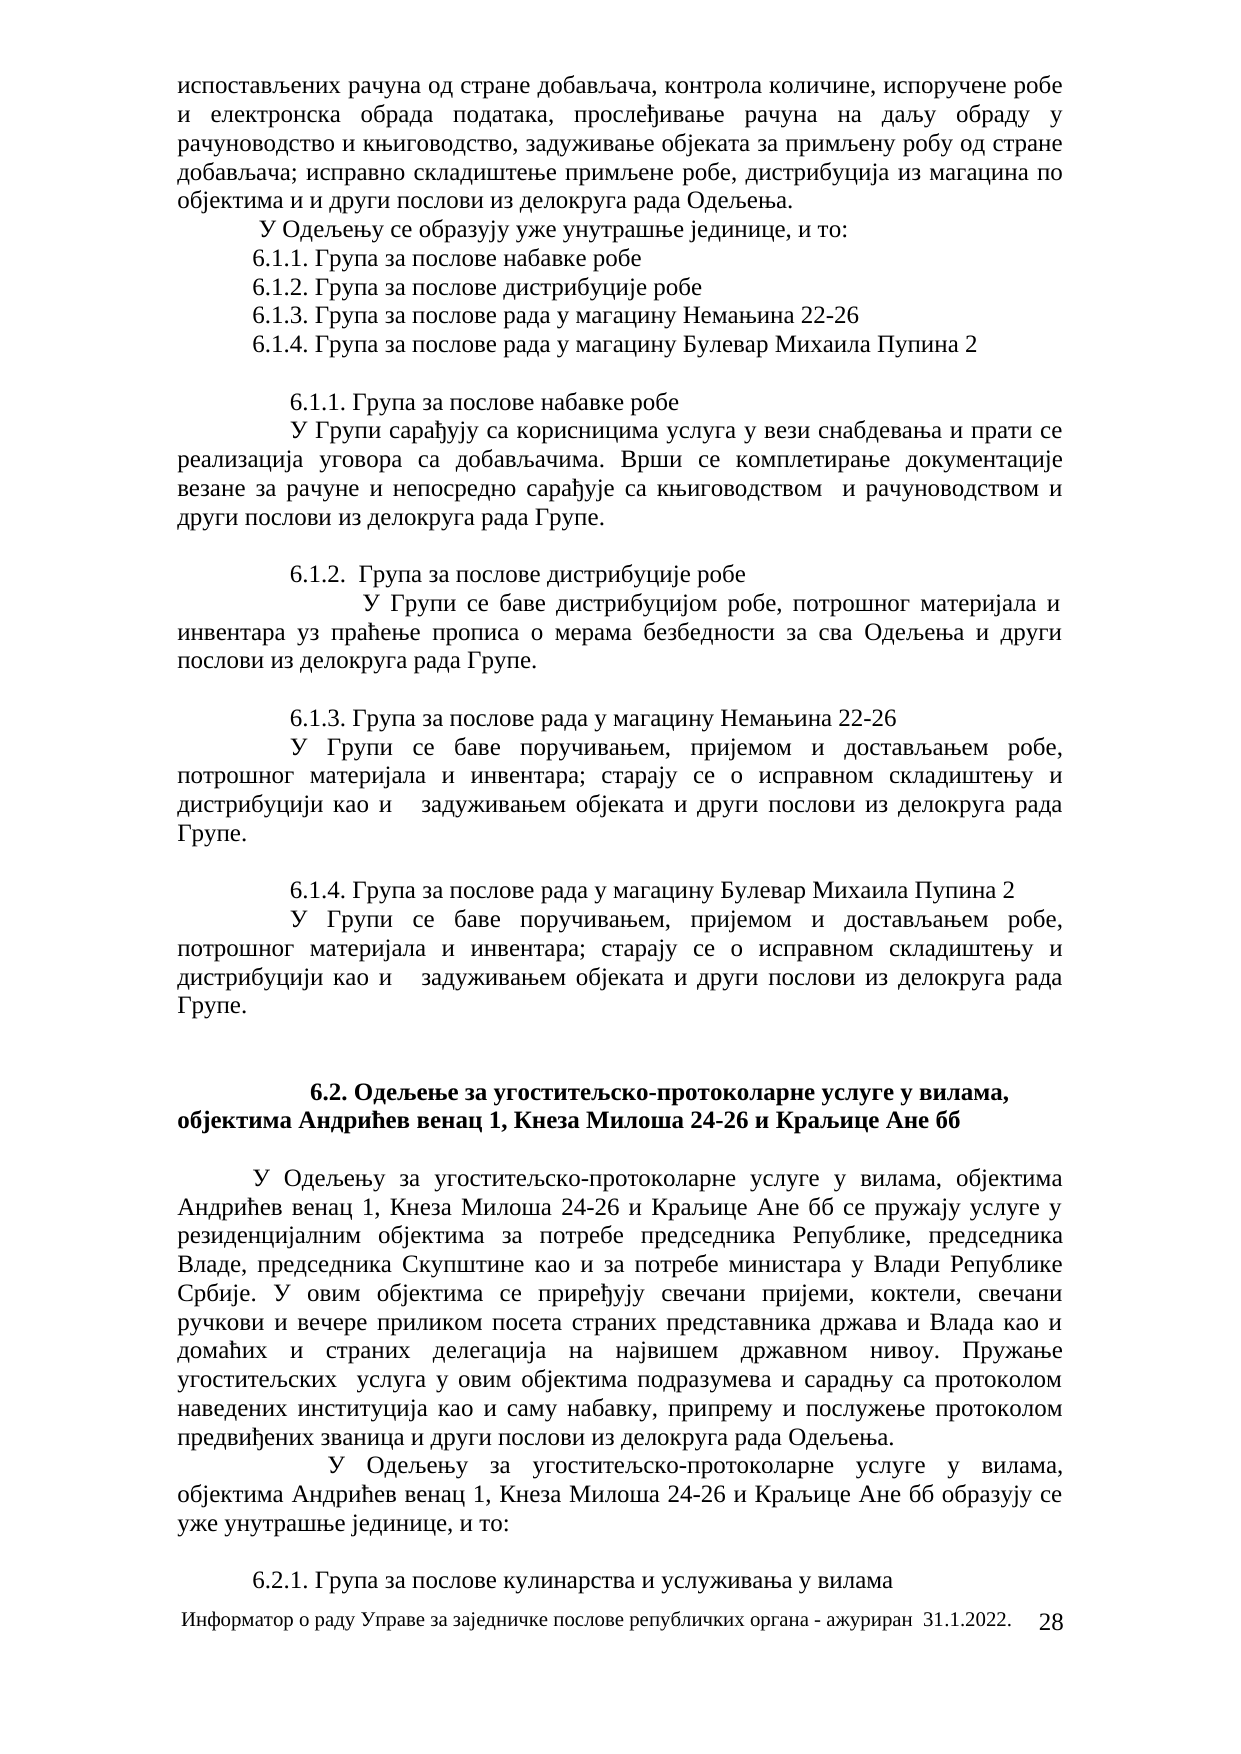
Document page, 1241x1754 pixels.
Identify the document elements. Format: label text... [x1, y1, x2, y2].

text 6.2.1. Група за послове кулинарства и услуживања у вилама [177, 1566, 1063, 1594]
text испостављених рачуна од стране добављача, контрола количине, испоручене робе и електронска обрада података, прослеђивање рачуна на даљу обраду у рачуноводство и књиговодство, задуживање објеката за примљену робу од стране добављача; исправно складиштење примљене робе, дистрибуција из магацина по објектима и и други послови из делокруга рада Одељења. [177, 71, 1063, 214]
text 6.1.1. Група за пословe набавке робе [177, 387, 1063, 416]
text 6.1.2. Група за послове дистрибуције робе [177, 559, 1063, 588]
text У Групи сарађују са корисницима услуга у вези снабдевања и прати се реализација уговора са добављачима. Врши се комплетирање документације везанe за рачуне и непосредно сарађује са књиговодством и рачуноводством и други послови из делокруга рада Групе. [177, 416, 1063, 531]
text У Групи се баве поручивањем, пријемом и достављањем робе, потрошног материјала и инвентара; старају се о исправном складиштењу и дистрибуцији као и задуживањем објеката и други послови из делокруга рада Групе. [177, 904, 1063, 1019]
text У Одeљењу се образују уже унутрашње јединице, и то: [177, 214, 1063, 243]
text У Групи се баве дистрибуцијом робе, потрошног материјала и инвентара уз праћење прописа о мерама безбедности за сва Одељења и други послови из делокруга рада Групе. [177, 588, 1063, 674]
text 6.1.3. Група за пословe рада у магацину Немањина 22-26 [177, 703, 1063, 732]
text У Групи се баве поручивањем, пријемом и достављањем робе, потрошног материјала и инвентара; старају се о исправном складиштењу и дистрибуцији као и задуживањем објеката и други послови из делокруга рада Групе. [177, 732, 1063, 847]
text 6.1.2. Група за послове дистрибуције робе [177, 272, 1063, 301]
text 6.1.3. Група за послове рада у магацину Немањина 22-26 [177, 301, 1063, 329]
text 6.1.1. Група за послове набавке робе [177, 243, 1063, 272]
text 6.1.4. Група за послове рада у магацину Булевар Михаила Пупина 2 [177, 329, 1063, 358]
text У Одељењу за угоститељско-протоколарне услуге у вилама, објектима Андрићев венац 1, Кнеза Милоша 24-26 и Краљице Ане бб образују се уже унутрашње јединице, и то: [177, 1451, 1063, 1537]
text 6.2. Одељење за угоститељско-протоколарне услуге у вилама, објектима Андрићев венац 1, Кнеза Милоша 24-26 и Краљице Ане бб [177, 1077, 1063, 1134]
text У Одељењу за угоститељско-протоколарне услуге у вилама, објектима Андрићев венац 1, Кнеза Милоша 24-26 и Краљице Ане бб се пружају услуге у резиденцијалним објектима за потребе председника Републике, председника Владе, председника Скупштине као и за потребе министара у Влади Републике Србије. У овим објектима се приређују свечани пријеми, коктели, свечани ручкови и вечере приликом посета страних представника држава и Влада као и домаћих и страних делегација на највишем државном нивоу. Пружање угоститељских услуга у овим објектима подразумева и сарадњу са протоколом наведених институција као и саму набавку, припрему и послужење протоколом предвиђених званица и други послови из делокруга рада Одељења. [177, 1163, 1063, 1451]
text 6.1.4. Група за пословe рада у магацину Булевар Михаила Пупина 2 [177, 876, 1063, 904]
